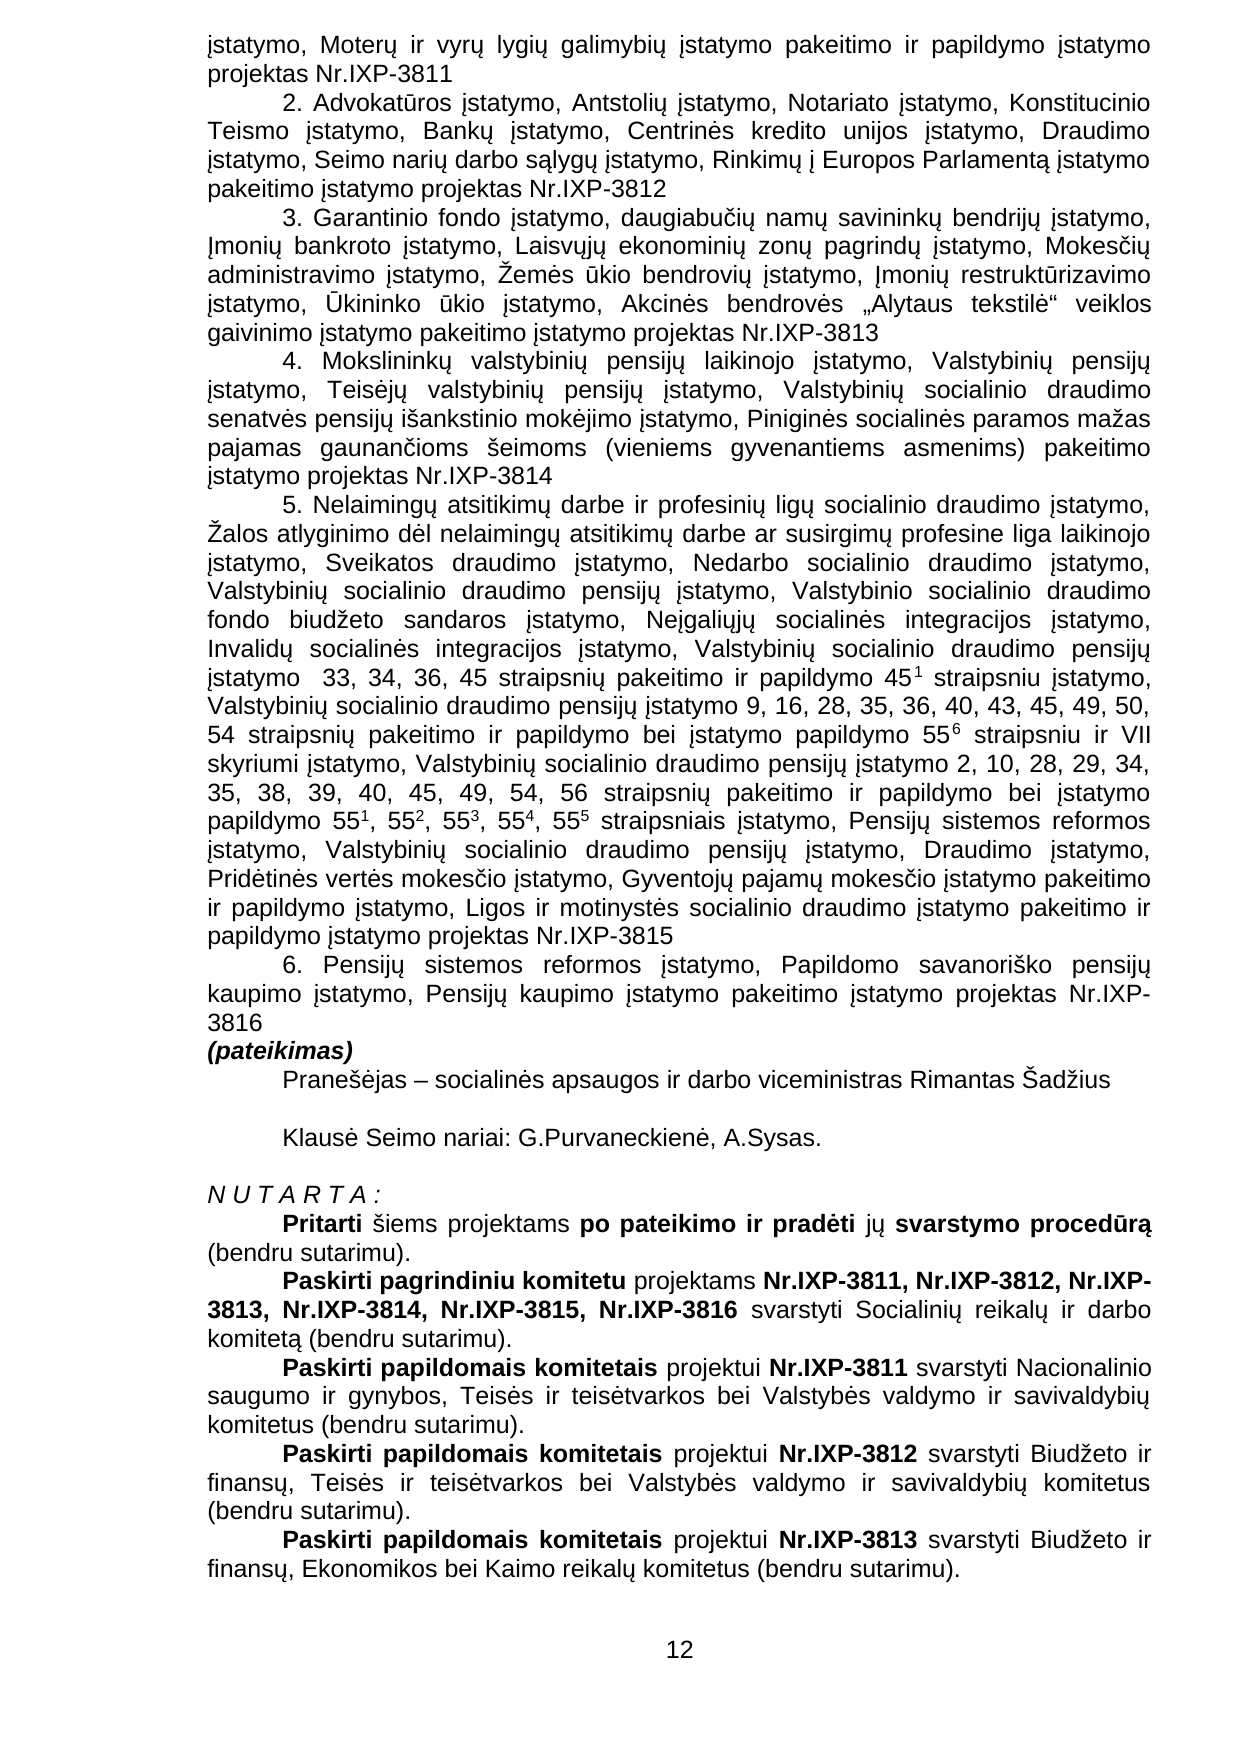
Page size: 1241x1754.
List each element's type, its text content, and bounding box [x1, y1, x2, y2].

text Pritarti šiems projektams po pateikimo ir pradėti jų svarstymo procedūrą (bendru sutarimu). [207, 1209, 1152, 1266]
text Klausė Seimo nariai: G.Purvaneckienė, A.Sysas. [207, 1122, 1152, 1151]
text Pranešėjas – socialinės apsaugos ir darbo viceministras Rimantas Šadžius [207, 1065, 1152, 1094]
text (pateikimas) [207, 1036, 1152, 1065]
text 2. Advokatūros įstatymo, Antstolių įstatymo, Notariato įstatymo, Konstitucinio Teismo įstatymo, Bankų įstatymo, Centrinės kredito unijos įstatymo, Draudimo įstatymo, Seimo narių darbo sąlygų įstatymo, Rinkimų į Europos Parlamentą įstatymo pakeitimo įstatymo projektas Nr.IXP-3812 [207, 87, 1152, 202]
text 4. Mokslininkų valstybinių pensijų laikinojo įstatymo, Valstybinių pensijų įstatymo, Teisėjų valstybinių pensijų įstatymo, Valstybinių socialinio draudimo senatvės pensijų išankstinio mokėjimo įstatymo, Piniginės socialinės paramos mažas pajamas gaunančioms šeimoms (vieniems gyvenantiems asmenims) pakeitimo įstatymo projektas Nr.IXP-3814 [207, 346, 1152, 490]
text 6. Pensijų sistemos reformos įstatymo, Papildomo savanoriško pensijų kaupimo įstatymo, Pensijų kaupimo įstatymo pakeitimo įstatymo projektas Nr.IXP-3816 [207, 950, 1152, 1036]
text Paskirti papildomais komitetais projektui Nr.IXP-3813 svarstyti Biudžeto ir finansų, Ekonomikos bei Kaimo reikalų komitetus (bendru sutarimu). [207, 1525, 1152, 1582]
text įstatymo, Moterų ir vyrų lygių galimybių įstatymo pakeitimo ir papildymo įstatymo projektas Nr.IXP-3811 [207, 30, 1152, 87]
text Paskirti papildomais komitetais projektui Nr.IXP-3812 svarstyti Biudžeto ir finansų, Teisės ir teisėtvarkos bei Valstybės valdymo ir savivaldybių komitetus (bendru sutarimu). [207, 1439, 1152, 1525]
text 3. Garantinio fondo įstatymo, daugiabučių namų savininkų bendrijų įstatymo, Įmonių bankroto įstatymo, Laisvųjų ekonominių zonų pagrindų įstatymo, Mokesčių administravimo įstatymo, Žemės ūkio bendrovių įstatymo, Įmonių restruktūrizavimo įstatymo, Ūkininko ūkio įstatymo, Akcinės bendrovės „Alytaus tekstilė“ veiklos gaivinimo įstatymo pakeitimo įstatymo projektas Nr.IXP-3813 [207, 202, 1152, 346]
text Paskirti papildomais komitetais projektui Nr.IXP-3811 svarstyti Nacionalinio saugumo ir gynybos, Teisės ir teisėtvarkos bei Valstybės valdymo ir savivaldybių komitetus (bendru sutarimu). [207, 1352, 1152, 1439]
text 5. Nelaimingų atsitikimų darbe ir profesinių ligų socialinio draudimo įstatymo, Žalos atlyginimo dėl nelaimingų atsitikimų darbe ar susirgimų profesine liga laikinojo įstatymo, Sveikatos draudimo įstatymo, Nedarbo socialinio draudimo įstatymo, Valstybinių socialinio draudimo pensijų įstatymo, Valstybinio socialinio draudimo fondo biudžeto sandaros įstatymo, Neįgaliųjų socialinės integracijos įstatymo, Invalidų socialinės integracijos įstatymo, Valstybinių socialinio draudimo pensijų įstatymo 33, 34, 36, 45 straipsnių pakeitimo ir papildymo 451 straipsniu įstatymo, Valstybinių socialinio draudimo pensijų įstatymo 9, 16, 28, 35, 36, 40, 43, 45, 49, 50, 54 straipsnių pakeitimo ir papildymo bei įstatymo papildymo 556 straipsniu ir VII skyriumi įstatymo, Valstybinių socialinio draudimo pensijų įstatymo 2, 10, 28, 29, 34, 35, 38, 39, 40, 45, 49, 54, 56 straipsnių pakeitimo ir papildymo bei įstatymo papildymo 551, 552, 553, 554, 555 straipsniais įstatymo, Pensijų sistemos reformos įstatymo, Valstybinių socialinio draudimo pensijų įstatymo, Draudimo įstatymo, Pridėtinės vertės mokesčio įstatymo, Gyventojų pajamų mokesčio įstatymo pakeitimo ir papildymo įstatymo, Ligos ir motinystės socialinio draudimo įstatymo pakeitimo ir papildymo įstatymo projektas Nr.IXP-3815 [207, 490, 1152, 950]
text Paskirti pagrindiniu komitetu projektams Nr.IXP-3811, Nr.IXP-3812, Nr.IXP-3813, Nr.IXP-3814, Nr.IXP-3815, Nr.IXP-3816 svarstyti Socialinių reikalų ir darbo komitetą (bendru sutarimu). [207, 1266, 1152, 1352]
text N U T A R T A : [207, 1180, 1152, 1209]
